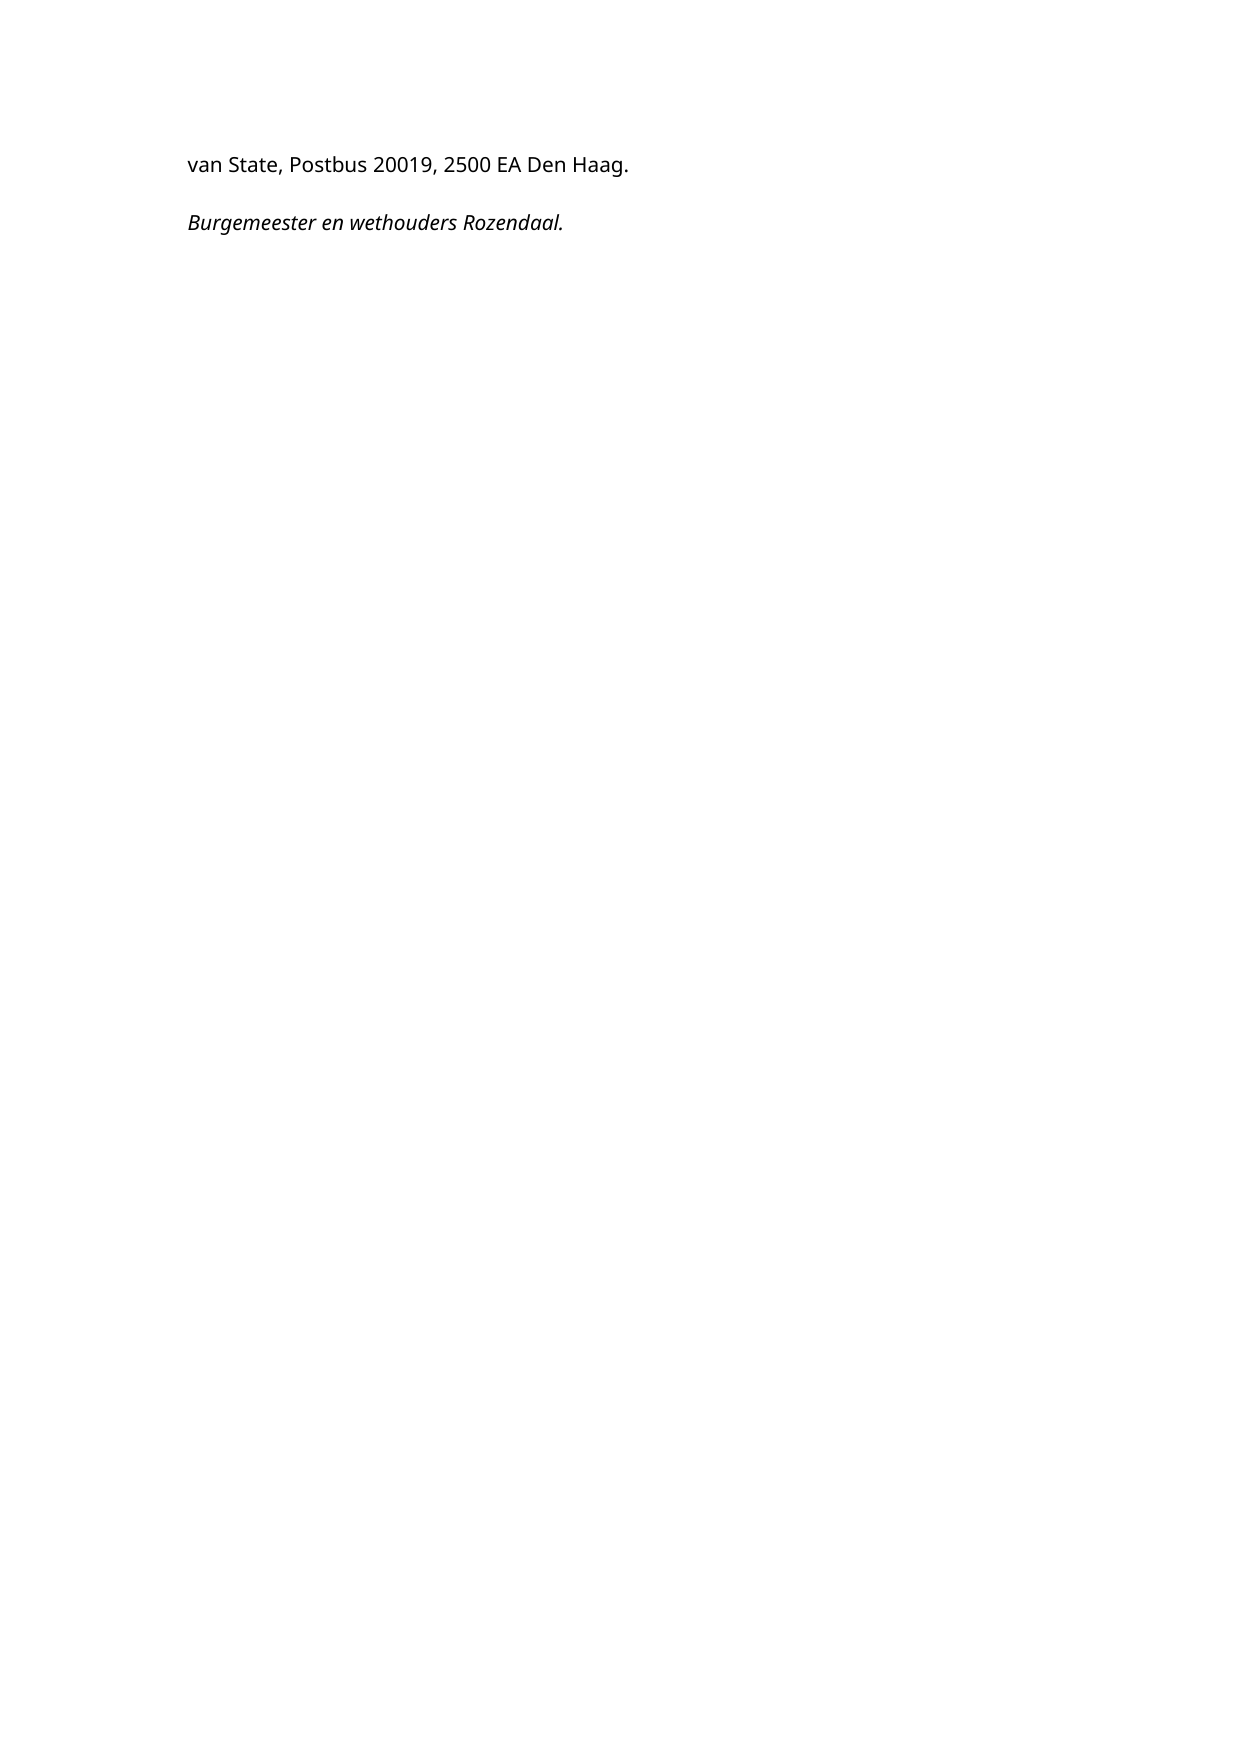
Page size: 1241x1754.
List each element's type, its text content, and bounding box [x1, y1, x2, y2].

text van State, Postbus 20019, 2500 EA Den Haag. [187, 150, 1053, 178]
text Burgemeester en wethouders Rozendaal. [187, 208, 1053, 237]
